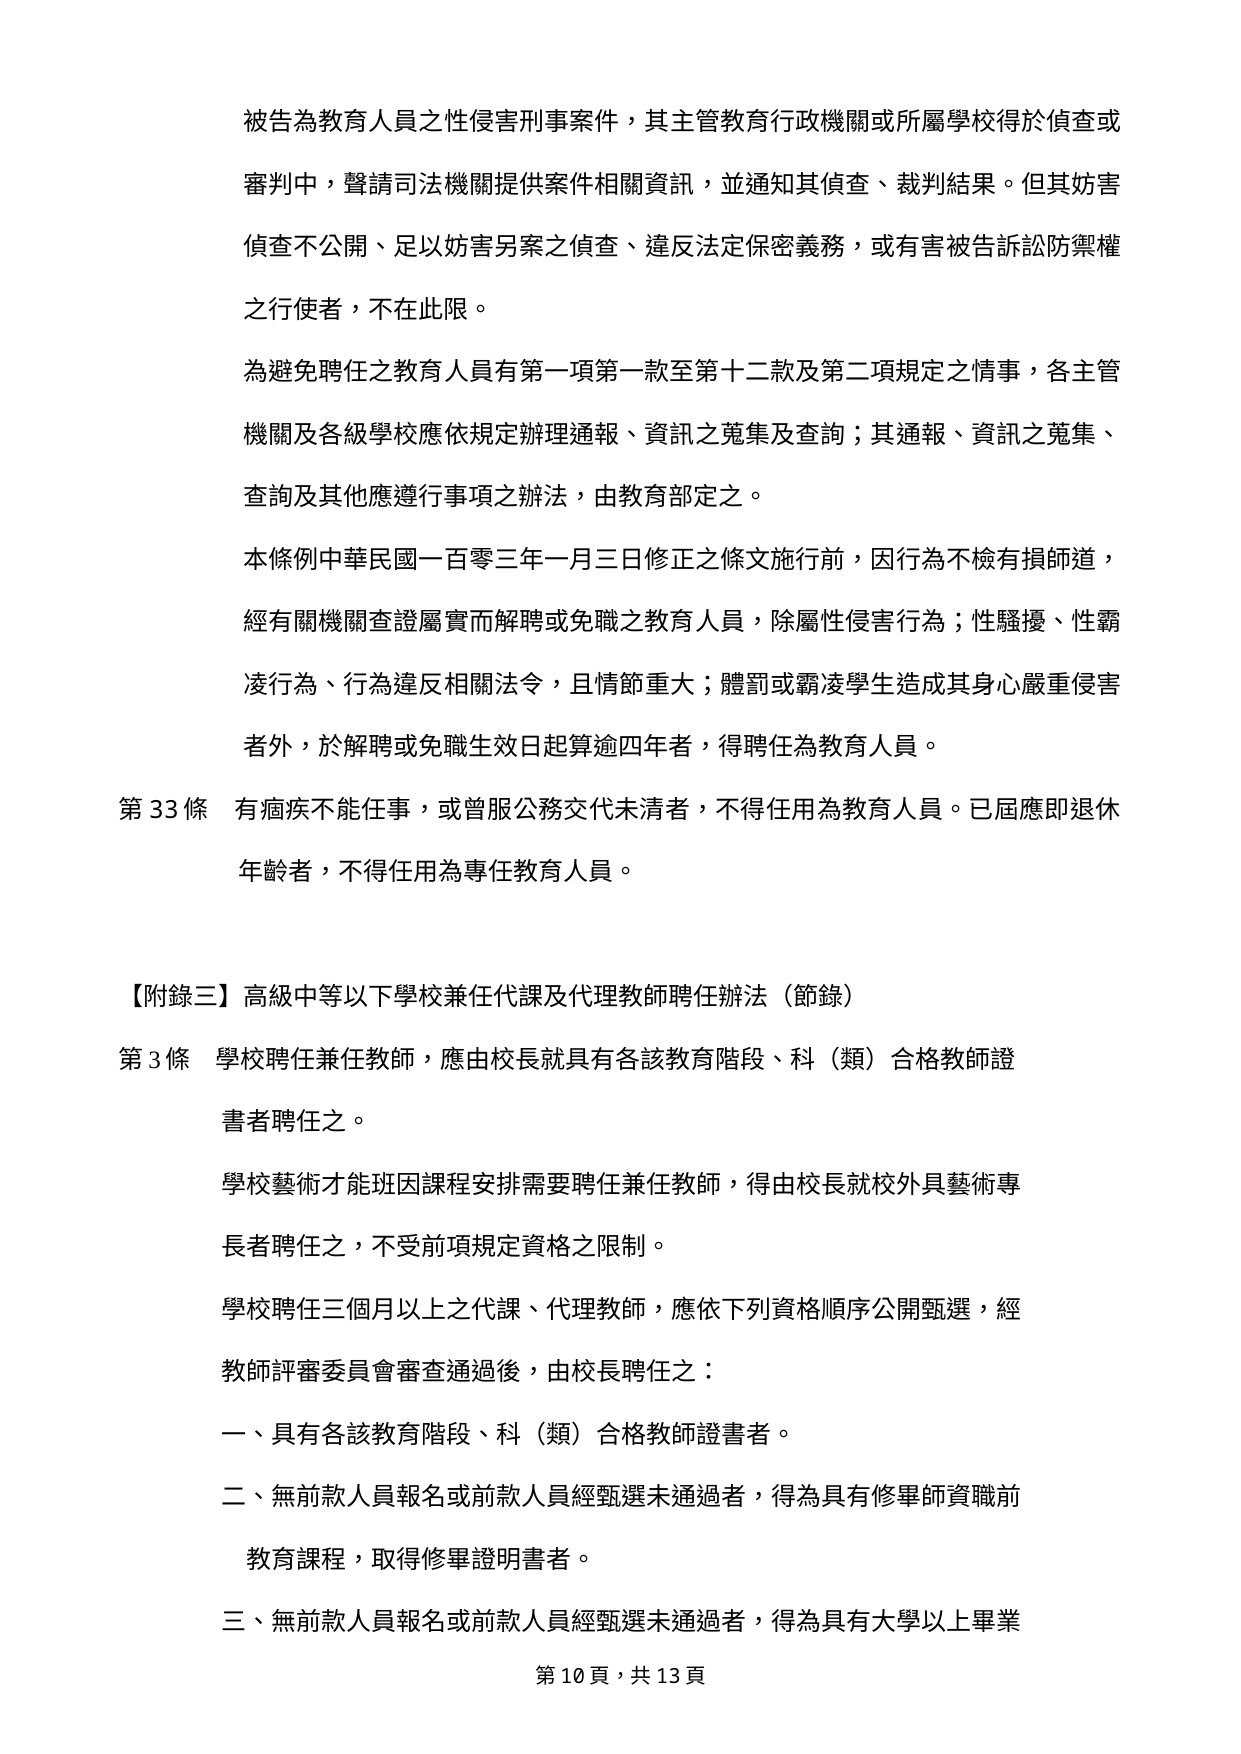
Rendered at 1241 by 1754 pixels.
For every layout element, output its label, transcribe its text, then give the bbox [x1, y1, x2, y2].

text 長者聘任之，不受前項規定資格之限制。 [222, 1203, 1122, 1266]
text 三、無前款人員報名或前款人員經甄選未通過者，得為具有大學以上畢業 [222, 1578, 1122, 1641]
text 第33條 有痼疾不能任事，或曾服公務交代未清者，不得任用為教育人員。已屆應即退休年齡者，不得任用為專任教育人員。 [118, 766, 1122, 891]
text 被告為教育人員之性侵害刑事案件，其主管教育行政機關或所屬學校得於偵查或審判中，聲請司法機關提供案件相關資訊，並通知其偵查、裁判結果。但其妨害偵查不公開、足以妨害另案之偵查、違反法定保密義務，或有害被告訴訟防禦權之行使者，不在此限。 [243, 78, 1122, 328]
text 一、具有各該教育階段、科（類）合格教師證書者。 [222, 1391, 1122, 1453]
text 【附錄三】高級中等以下學校兼任代課及代理教師聘任辦法（節錄） [118, 953, 1122, 1016]
text 學校聘任三個月以上之代課、代理教師，應依下列資格順序公開甄選，經 [222, 1266, 1122, 1328]
text 為避免聘任之教育人員有第一項第一款至第十二款及第二項規定之情事，各主管機關及各級學校應依規定辦理通報、資訊之蒐集及查詢；其通報、資訊之蒐集、查詢及其他應遵行事項之辦法，由教育部定之。 [243, 328, 1122, 516]
text 本條例中華民國一百零三年一月三日修正之條文施行前，因行為不檢有損師道，經有關機關查證屬實而解聘或免職之教育人員，除屬性侵害行為；性騷擾、性霸凌行為、行為違反相關法令，且情節重大；體罰或霸凌學生造成其身心嚴重侵害者外，於解聘或免職生效日起算逾四年者，得聘任為教育人員。 [243, 516, 1122, 766]
text 書者聘任之。 [222, 1078, 1122, 1141]
text 教師評審委員會審查通過後，由校長聘任之： [222, 1328, 1122, 1391]
text 二、無前款人員報名或前款人員經甄選未通過者，得為具有修畢師資職前 [222, 1453, 1122, 1516]
text 第3條 學校聘任兼任教師，應由校長就具有各該教育階段、科（類）合格教師證 [118, 1016, 1122, 1078]
text 學校藝術才能班因課程安排需要聘任兼任教師，得由校長就校外具藝術專 [222, 1141, 1122, 1203]
text 教育課程，取得修畢證明書者。 [222, 1516, 1122, 1578]
